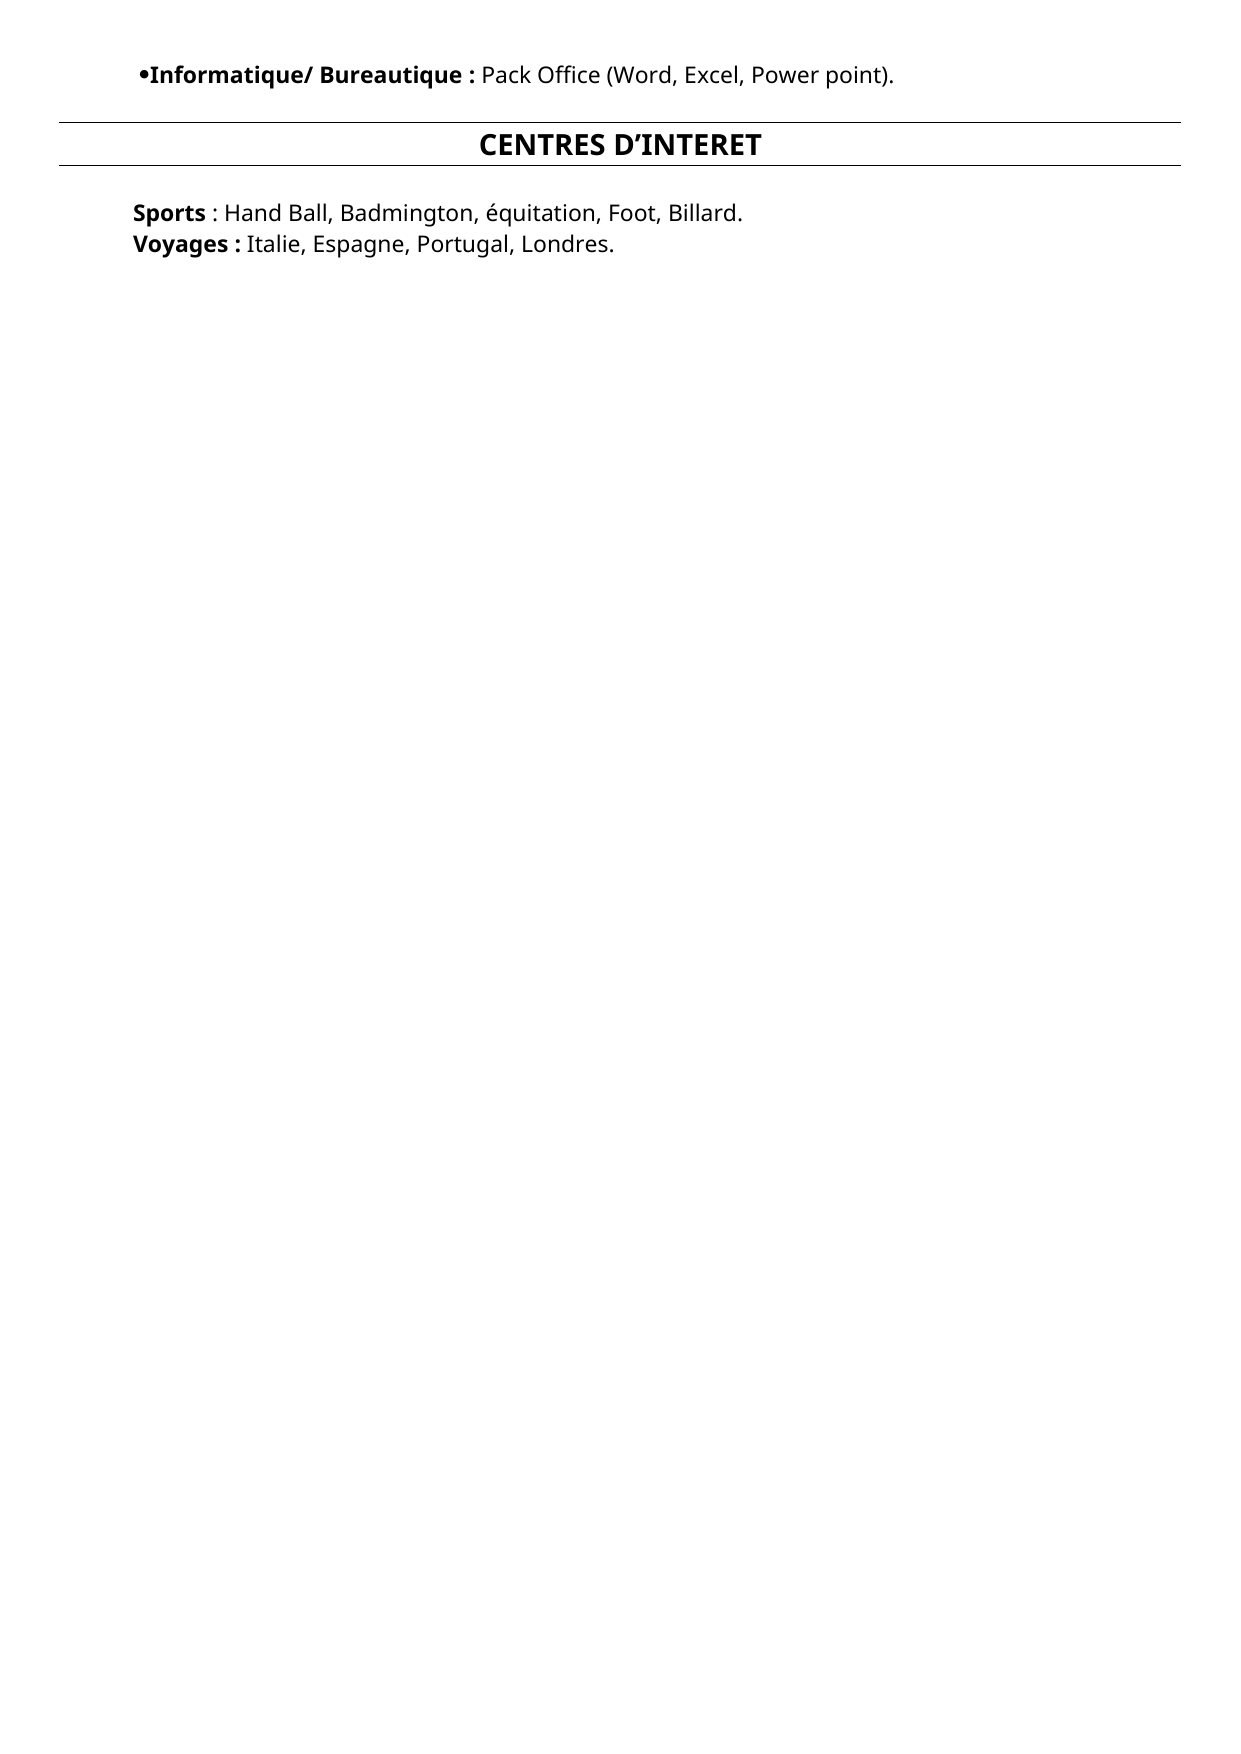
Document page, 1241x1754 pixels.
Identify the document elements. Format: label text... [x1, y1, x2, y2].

text Voyages : Italie, Espagne, Portugal, Londres. [59, 228, 1181, 259]
text Sports : Hand Ball, Badmington, équitation, Foot, Billard. [59, 197, 1181, 228]
text CENTRES D’INTERET [59, 123, 1181, 165]
list Informatique/ Bureautique : Pack Office (Word, Excel, Power point). [140, 59, 1181, 90]
